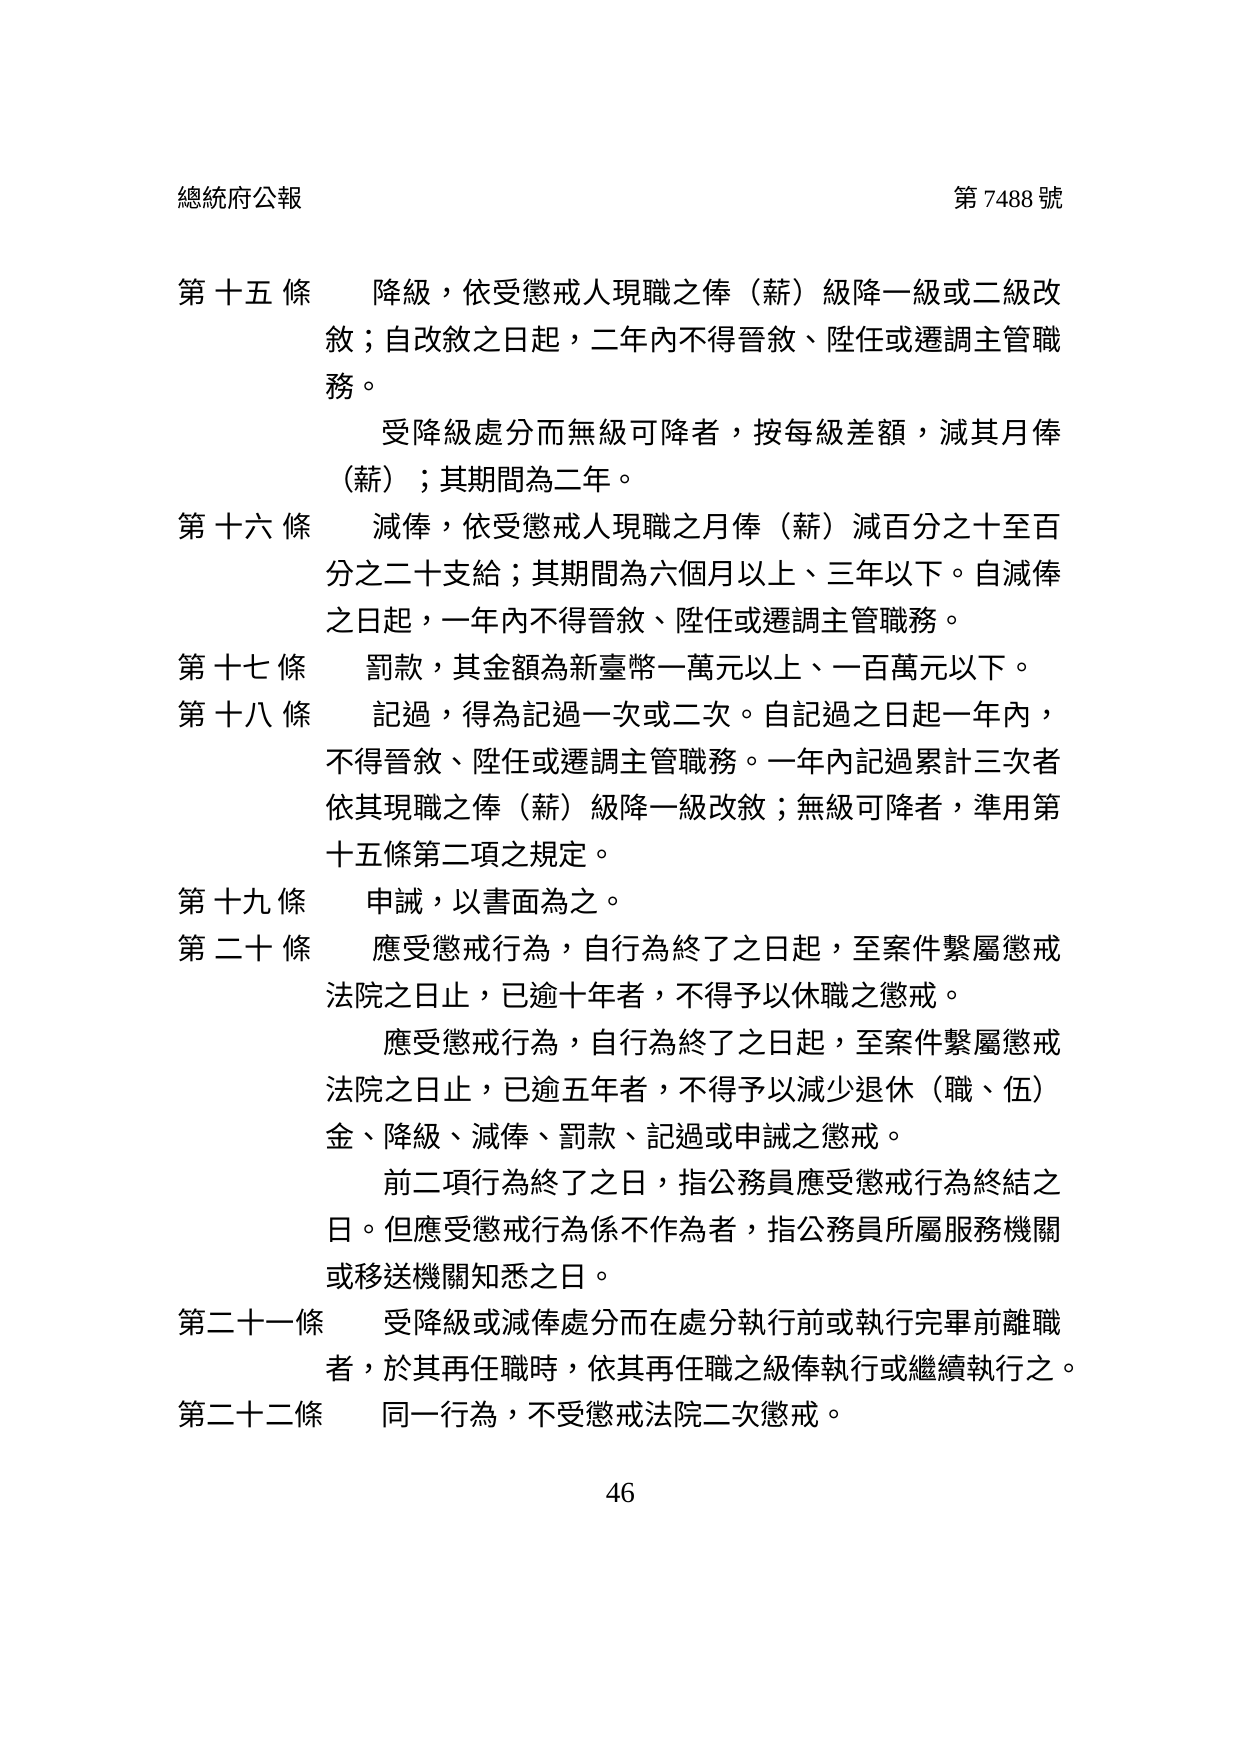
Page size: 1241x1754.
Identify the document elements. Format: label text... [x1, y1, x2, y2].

text 第 十七 條 罰款，其金額為新臺幣一萬元以上、一百萬元以下。 [177, 641, 1063, 688]
text 第 十五 條 降級，依受懲戒人現職之俸（薪）級降一級或二級改敘；自改敘之日起，二年內不得晉敘、陞任或遷調主管職務。 [177, 266, 1063, 406]
text 前二項行為終了之日，指公務員應受懲戒行為終結之日。但應受懲戒行為係不作為者，指公務員所屬服務機關或移送機關知悉之日。 [325, 1156, 1063, 1297]
text 受降級處分而無級可降者，按每級差額，減其月俸（薪）；其期間為二年。 [325, 406, 1063, 500]
text 第 二十 條 應受懲戒行為，自行為終了之日起，至案件繫屬懲戒法院之日止，已逾十年者，不得予以休職之懲戒。 [177, 922, 1063, 1016]
text 第 十八 條 記過，得為記過一次或二次。自記過之日起一年內，不得晉敘、陞任或遷調主管職務。一年內記過累計三次者，依其現職之俸（薪）級降一級改敘；無級可降者，準用第十五條第二項之規定。 [177, 688, 1063, 875]
text 應受懲戒行為，自行為終了之日起，至案件繫屬懲戒法院之日止，已逾五年者，不得予以減少退休（職、伍）金、降級、減俸、罰款、記過或申誡之懲戒。 [325, 1016, 1063, 1156]
text 第二十一條 受降級或減俸處分而在處分執行前或執行完畢前離職者，於其再任職時，依其再任職之級俸執行或繼續執行之。 [177, 1297, 1063, 1389]
text 第 十九 條 申誡，以書面為之。 [177, 875, 1063, 922]
text 第二十二條 同一行為，不受懲戒法院二次懲戒。 [177, 1389, 1063, 1434]
text 第 十六 條 減俸，依受懲戒人現職之月俸（薪）減百分之十至百分之二十支給；其期間為六個月以上、三年以下。自減俸之日起，一年內不得晉敘、陞任或遷調主管職務。 [177, 500, 1063, 641]
